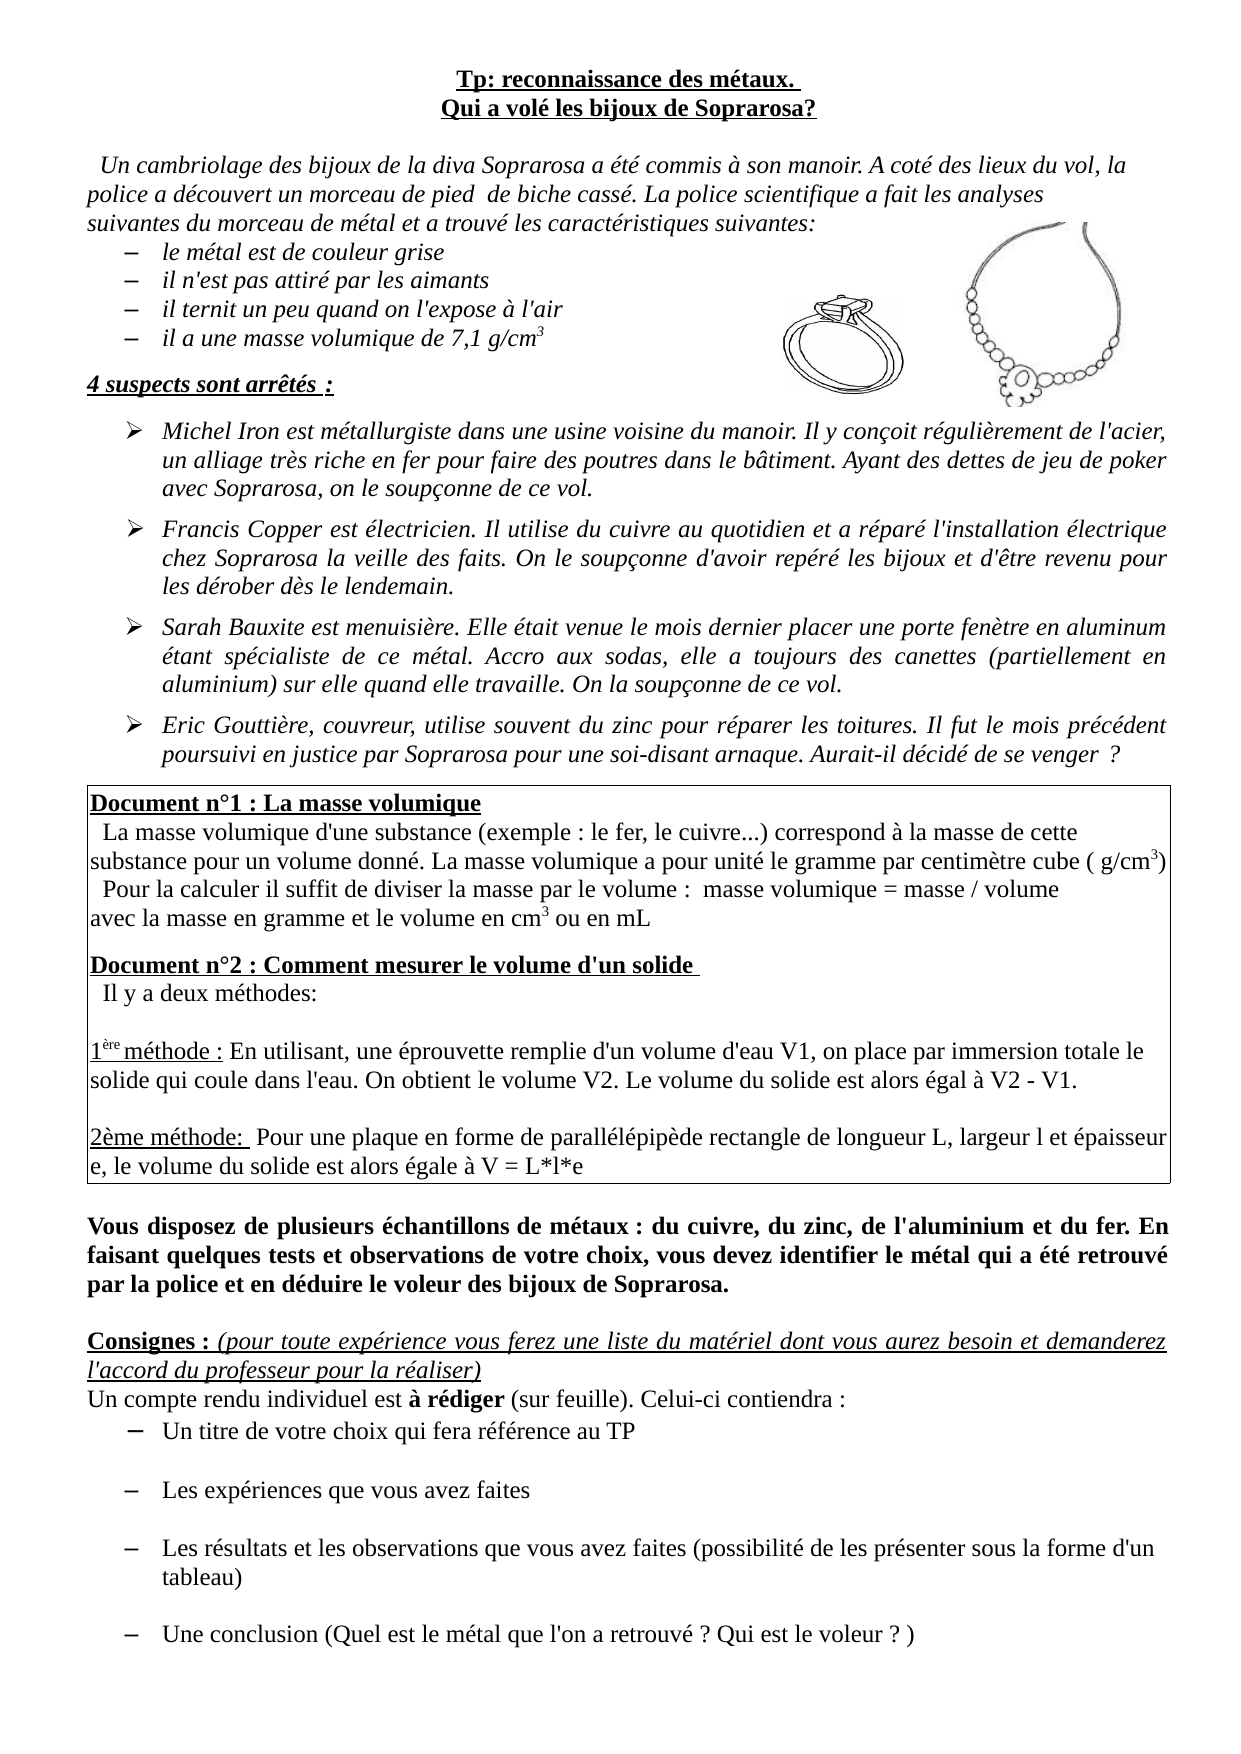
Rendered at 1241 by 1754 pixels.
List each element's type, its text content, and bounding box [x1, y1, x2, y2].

subtitle Document n°1 : La masse volumique [88, 786, 1170, 814]
list il n'est pas attiré par les aimants [124, 266, 931, 294]
list Eric Gouttière, couvreur, utilise souvent du zinc pour réparer les toitures. Il fut le mois précédent poursuivi en justice par Soprarosa pour une soi-disant arnaque. Aurait-il décidé de se venger ? [124, 710, 1170, 767]
subtitle Un compte rendu individuel est à rédiger (sur feuille). Celui-ci contiendra : [87, 1384, 1170, 1413]
list il ternit un peu quand on l'expose à l'air [124, 294, 782, 323]
list le métal est de couleur grise [124, 237, 931, 266]
text suivantes du morceau de métal et a trouvé les caractéristiques suivantes: [87, 208, 1170, 237]
text 2ème méthode: Pour une plaque en forme de parallélépipède rectangle de longueur L, largeur l et épaisseur e, le volume du solide est alors égale à V = L*l*e [88, 1119, 1170, 1183]
subtitle Un titre de votre choix qui fera référence au TP [125, 1413, 1170, 1447]
list [905, 323, 931, 352]
list Michel Iron est métallurgiste dans une usine voisine du manoir. Il y conçoit régulièrement de l'acier, un alliage très riche en fer pour faire des poutres dans le bâtiment. Ayant des dettes de jeu de poker avec Soprarosa, on le soupçonne de ce vol. [124, 416, 1170, 502]
text Qui a volé les bijoux de Soprarosa? [87, 93, 1170, 122]
text 4 suspects sont arrêtés : [87, 369, 931, 398]
list Une conclusion (Quel est le métal que l'on a retrouvé ? Qui est le voleur ? ) [124, 1619, 1170, 1648]
text Tp: reconnaissance des métaux. [87, 64, 1170, 93]
list Sarah Bauxite est menuisière. Elle était venue le mois dernier placer une porte fenètre en aluminum étant spécialiste de ce métal. Accro aux sodas, elle a toujours des canettes (partiellement en aluminium) sur elle quand elle travaille. On la soupçonne de ce vol. [124, 612, 1170, 698]
text Consignes : (pour toute expérience vous ferez une liste du matériel dont vous aurez besoin et demanderez l'accord du professeur pour la réaliser) [87, 1326, 1170, 1384]
text Pour la calculer il suffit de diviser la masse par le volume : masse volumique = masse / volume [88, 871, 1170, 900]
text avec la masse en gramme et le volume en cm3 ou en mL [88, 900, 1170, 932]
list il a une masse volumique de 7,1 g/cm3 [124, 323, 782, 352]
text Vous disposez de plusieurs échantillons de métaux : du cuivre, du zinc, de l'aluminium et du fer. En faisant quelques tests et observations de votre choix, vous devez identifier le métal qui a été retrouvé par la police et en déduire le voleur des bijoux de Soprarosa. [87, 1211, 1170, 1298]
subtitle Document n°2 : Comment mesurer le volume d'un solide [88, 947, 1170, 975]
text 1ère méthode : En utilisant, une éprouvette remplie d'un volume d'eau V1, on place par immersion totale le solide qui coule dans l'eau. On obtient le volume V2. Le volume du solide est alors égal à V2 - V1. [88, 1033, 1170, 1093]
text Un cambriolage des bijoux de la diva Soprarosa a été commis à son manoir. A coté des lieux du vol, la police a découvert un morceau de pied de biche cassé. La police scientifique a fait les analyses [87, 151, 1170, 208]
text La masse volumique d'une substance (exemple : le fer, le cuivre...) correspond à la masse de cette substance pour un volume donné. La masse volumique a pour unité le gramme par centimètre cube ( g/cm3) [88, 814, 1170, 871]
list Francis Copper est électricien. Il utilise du cuivre au quotidien et a réparé l'installation électrique chez Soprarosa la veille des faits. On le soupçonne d'avoir repéré les bijoux et d'être revenu pour les dérober dès le lendemain. [125, 514, 1170, 600]
list Les expériences que vous avez faites [124, 1476, 1170, 1504]
list Les résultats et les observations que vous avez faites (possibilité de les présenter sous la forme d'un tableau) [124, 1533, 1170, 1591]
text Il y a deux méthodes: [88, 975, 1170, 1007]
